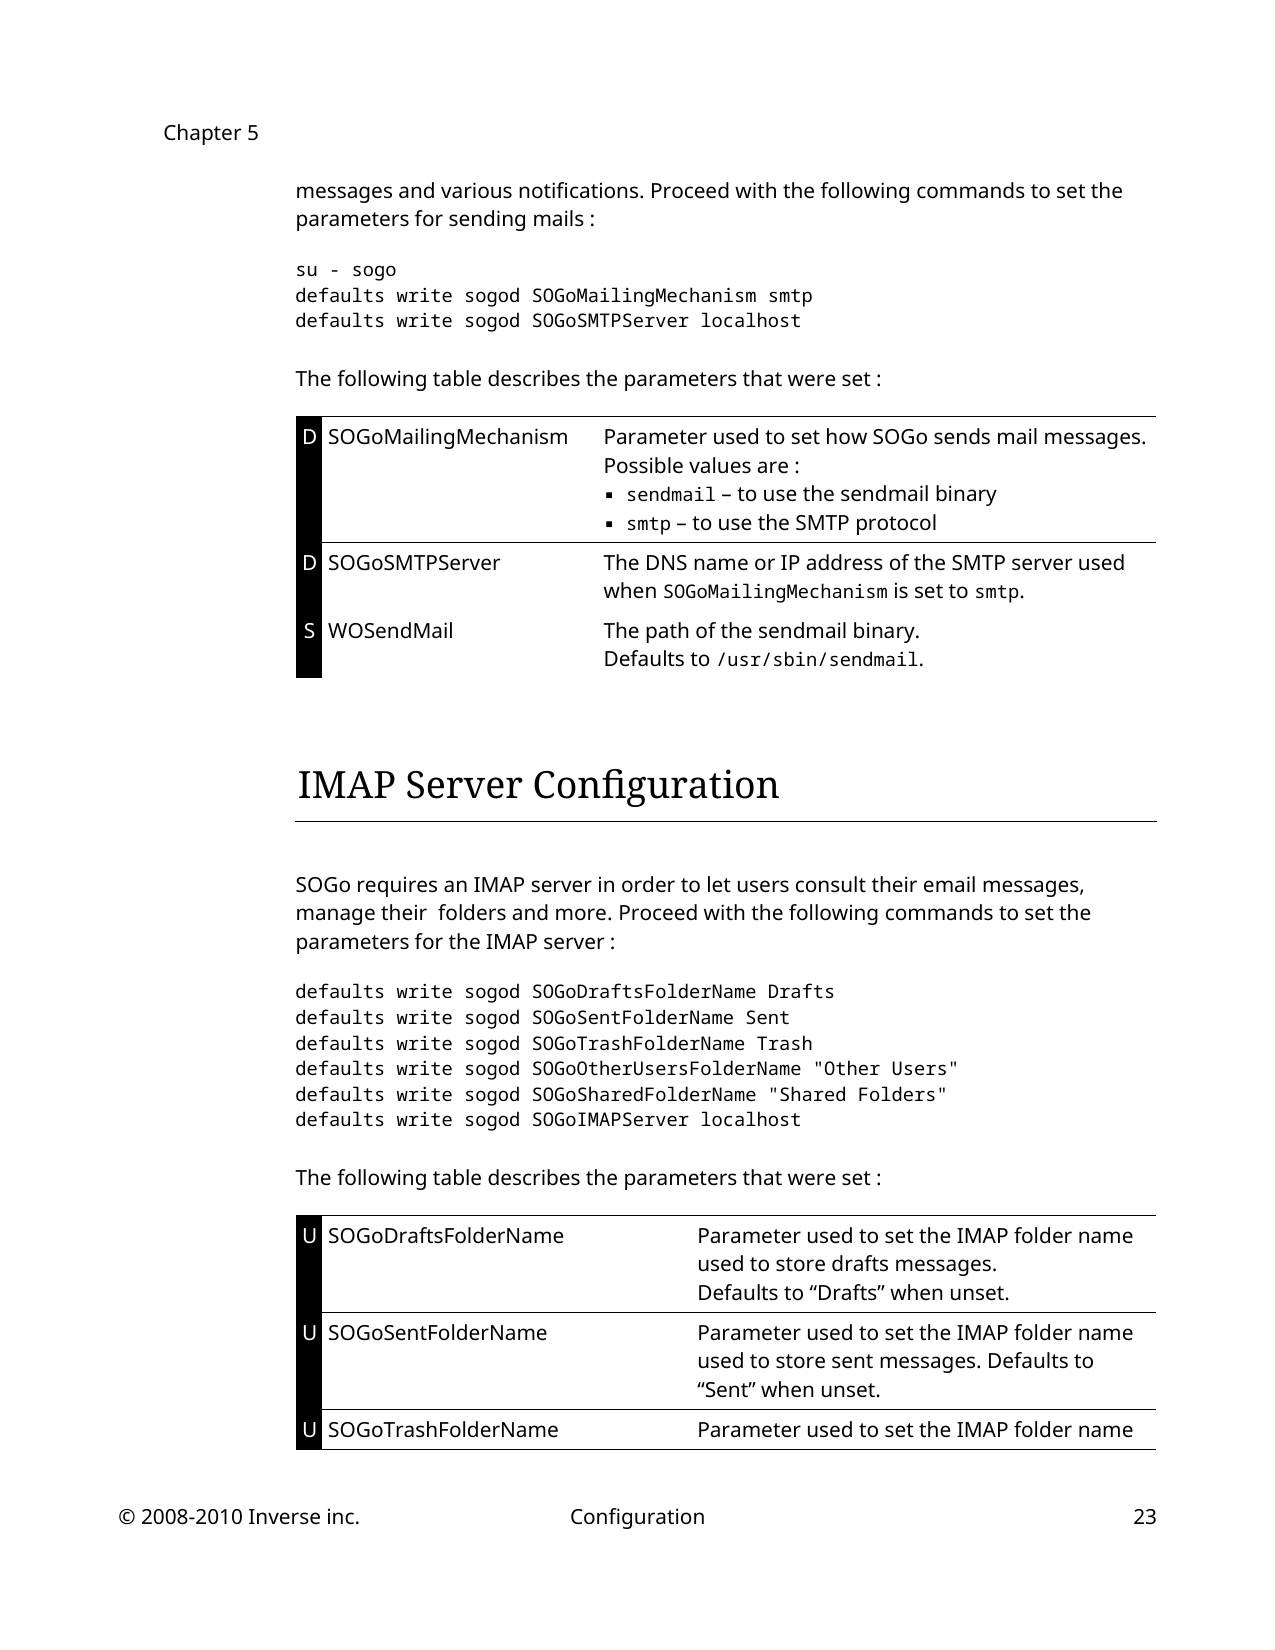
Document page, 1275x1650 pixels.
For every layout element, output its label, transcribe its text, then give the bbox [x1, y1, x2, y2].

table_header SOGoDraftsFolderName [322, 1216, 691, 1312]
text The following table describes the parameters that were set : [295, 1163, 1157, 1192]
table_cell D [296, 543, 322, 610]
text defaults write sogod SOGoIMAPServer localhost [295, 1106, 1157, 1132]
text defaults write sogod SOGoSharedFolderName "Shared Folders" [295, 1081, 1157, 1106]
text SOGo requires an IMAP server in order to let users consult their email messages, manage their folders and more. Proceed with the following commands to set the parameters for the IMAP server : [295, 870, 1157, 955]
subtitle IMAP Server Configuration [295, 758, 1157, 821]
table_header U [296, 1216, 322, 1312]
text messages and various notifications. Proceed with the following commands to set the parameters for sending mails : [295, 176, 1157, 233]
table_header Parameter used to set how SOGo sends mail messages. Possible values are : ◾ sendmail – to use the sendmail binary ◾ smtp – to use the SMTP protocol [598, 417, 1156, 542]
table_cell WOSendMail [322, 610, 598, 678]
text su - sogo [295, 257, 1157, 282]
table_header SOGoMailingMechanism [322, 417, 598, 542]
table_cell SOGoSMTPServer [322, 543, 598, 610]
table_cell Parameter used to set the IMAP folder name used to store sent messages. Defaults to “Sent” when unset. [691, 1313, 1156, 1409]
text defaults write sogod SOGoOtherUsersFolderName "Other Users" [295, 1055, 1157, 1081]
table_cell U [296, 1410, 322, 1449]
table_cell SOGoSentFolderName [322, 1313, 691, 1409]
table_cell The path of the sendmail binary. Defaults to /usr/sbin/sendmail. [598, 610, 1156, 678]
table_header Parameter used to set the IMAP folder name used to store drafts messages. Defaults to “Drafts” when unset. [691, 1216, 1156, 1312]
table_cell U [296, 1313, 322, 1409]
table_header D [296, 417, 322, 542]
table_cell The DNS name or IP address of the SMTP server used when SOGoMailingMechanism is set to smtp. [598, 543, 1156, 610]
text defaults write sogod SOGoDraftsFolderName Drafts [295, 979, 1157, 1004]
text defaults write sogod SOGoMailingMechanism smtp [295, 282, 1157, 308]
text The following table describes the parameters that were set : [295, 364, 1157, 393]
text defaults write sogod SOGoTrashFolderName Trash [295, 1030, 1157, 1055]
table_cell Parameter used to set the IMAP folder name [691, 1410, 1156, 1449]
table_cell S [296, 610, 322, 678]
text defaults write sogod SOGoSMTPServer localhost [295, 308, 1157, 333]
text defaults write sogod SOGoSentFolderName Sent [295, 1004, 1157, 1030]
table_cell SOGoTrashFolderName [322, 1410, 691, 1449]
